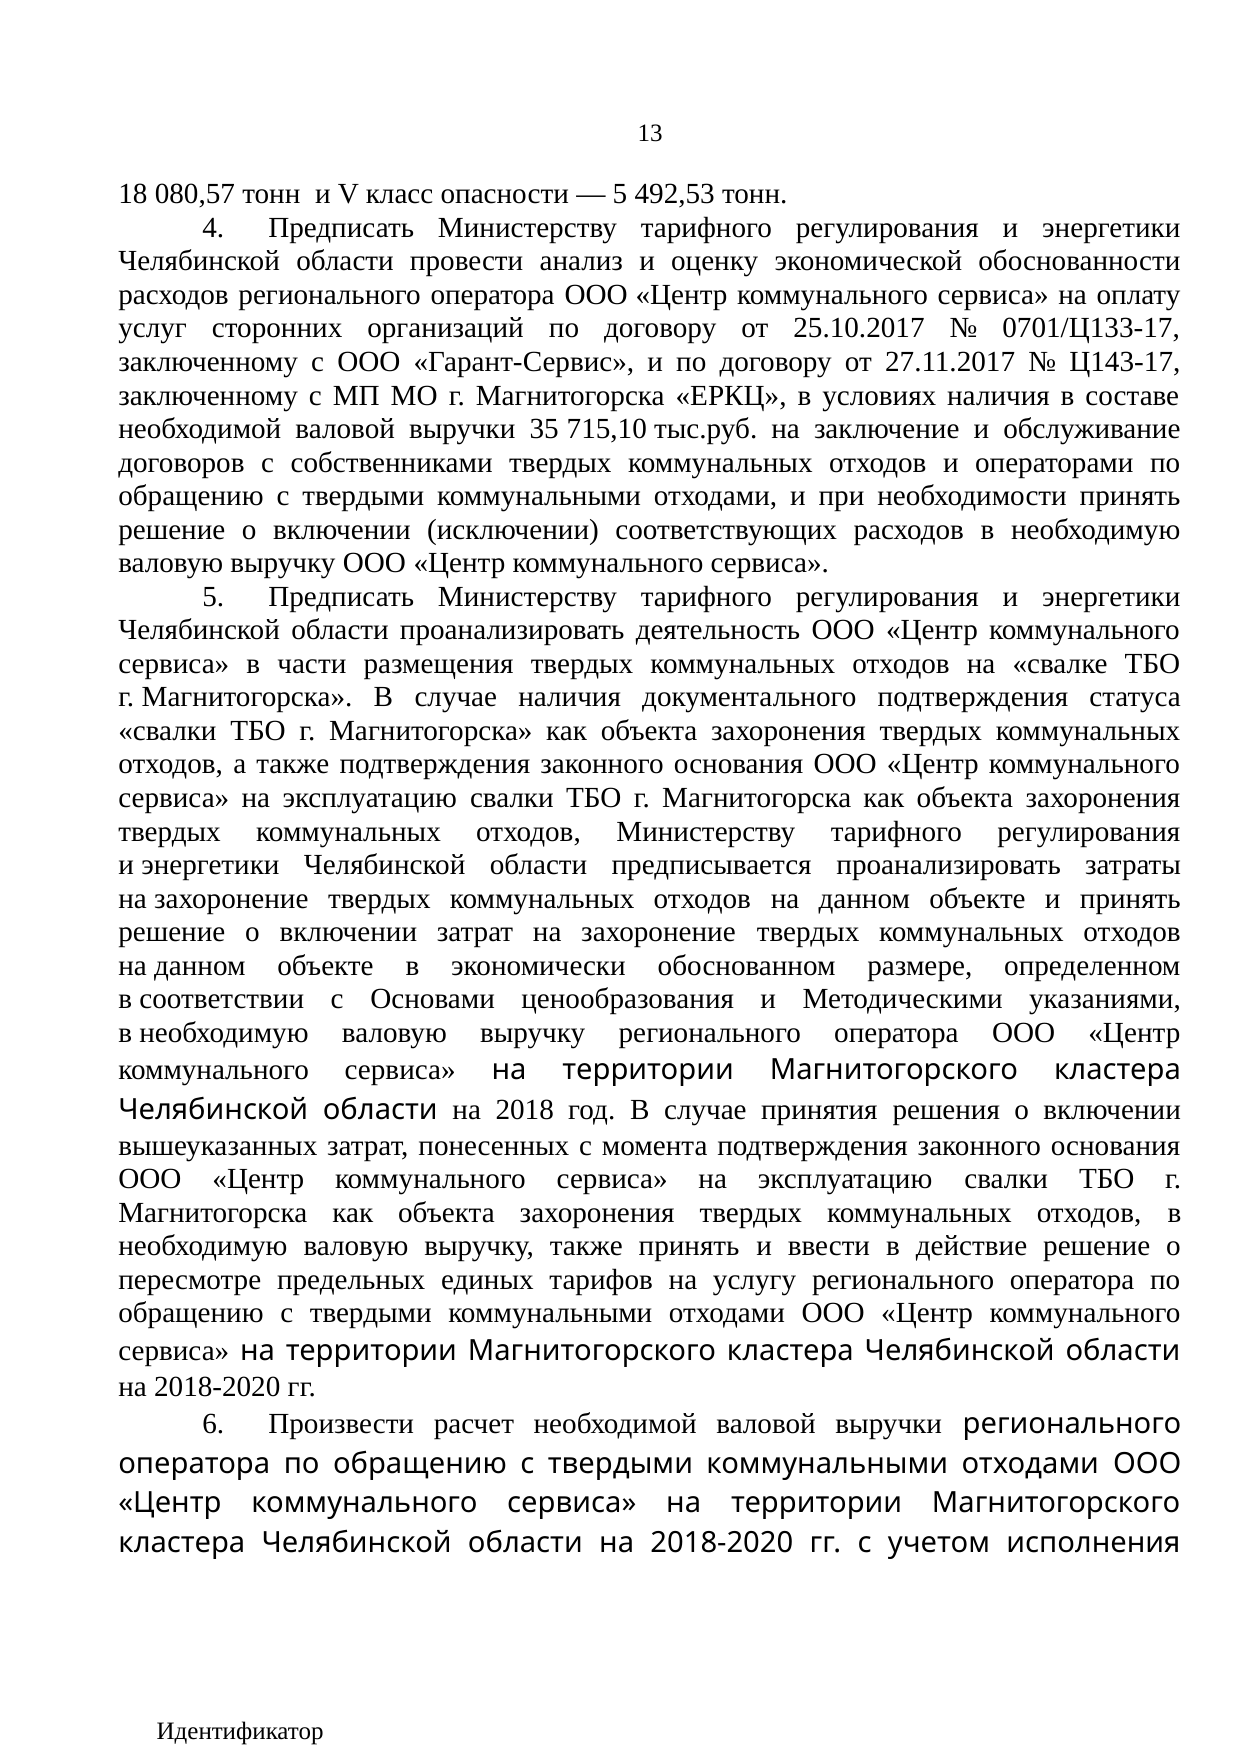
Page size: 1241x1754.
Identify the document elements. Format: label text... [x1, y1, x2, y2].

list 18 080,57 тонн и V класс опасности — 5 492,53 тонн. [118, 176, 1181, 210]
list Произвести расчет необходимой валовой выручки регионального оператора по обращению с твердыми коммунальными отходами ООО «Центр коммунального сервиса» на территории Магнитогорского кластера Челябинской области на 2018-2020 гг. с учетом исполнения [118, 1402, 1181, 1561]
list Предписать Министерству тарифного регулирования и энергетики Челябинской области проанализировать деятельность ООО «Центр коммунального сервиса» в части размещения твердых коммунальных отходов на «свалке ТБО г. Магнитогорска». В случае наличия документального подтверждения статуса «свалки ТБО г. Магнитогорска» как объекта захоронения твердых коммунальных отходов, а также подтверждения законного основания ООО «Центр коммунального сервиса» на эксплуатацию свалки ТБО г. Магнитогорска как объекта захоронения твердых коммунальных отходов, Министерству тарифного регулирования и энергетики Челябинской области предписывается проанализировать затраты на захоронение твердых коммунальных отходов на данном объекте и принять решение о включении затрат на захоронение твердых коммунальных отходов на данном объекте в экономически обоснованном размере, определенном в соответствии с Основами ценообразования и Методическими указаниями, в необходимую валовую выручку регионального оператора ООО «Центр коммунального сервиса» на территории Магнитогорского кластера Челябинской области на 2018 год. В случае принятия решения о включении вышеуказанных затрат, понесенных с момента подтверждения законного основания ООО «Центр коммунального сервиса» на эксплуатацию свалки ТБО г. Магнитогорска как объекта захоронения твердых коммунальных отходов, в необходимую валовую выручку, также принять и ввести в действие решение о пересмотре предельных единых тарифов на услугу регионального оператора по обращению с твердыми коммунальными отходами ООО «Центр коммунального сервиса» на территории Магнитогорского кластера Челябинской области на 2018-2020 гг. [118, 579, 1181, 1402]
list Предписать Министерству тарифного регулирования и энергетики Челябинской области провести анализ и оценку экономической обоснованности расходов регионального оператора ООО «Центр коммунального сервиса» на оплату услуг сторонних организаций по договору от 25.10.2017 № 0701/Ц133-17, заключенному с ООО «Гарант-Сервис», и по договору от 27.11.2017 № Ц143-17, заключенному с МП МО г. Магнитогорска «ЕРКЦ», в условиях наличия в составе необходимой валовой выручки 35 715,10 тыс.руб. на заключение и обслуживание договоров с собственниками твердых коммунальных отходов и операторами по обращению с твердыми коммунальными отходами, и при необходимости принять решение о включении (исключении) соответствующих расходов в необходимую валовую выручку ООО «Центр коммунального сервиса». [118, 210, 1181, 579]
